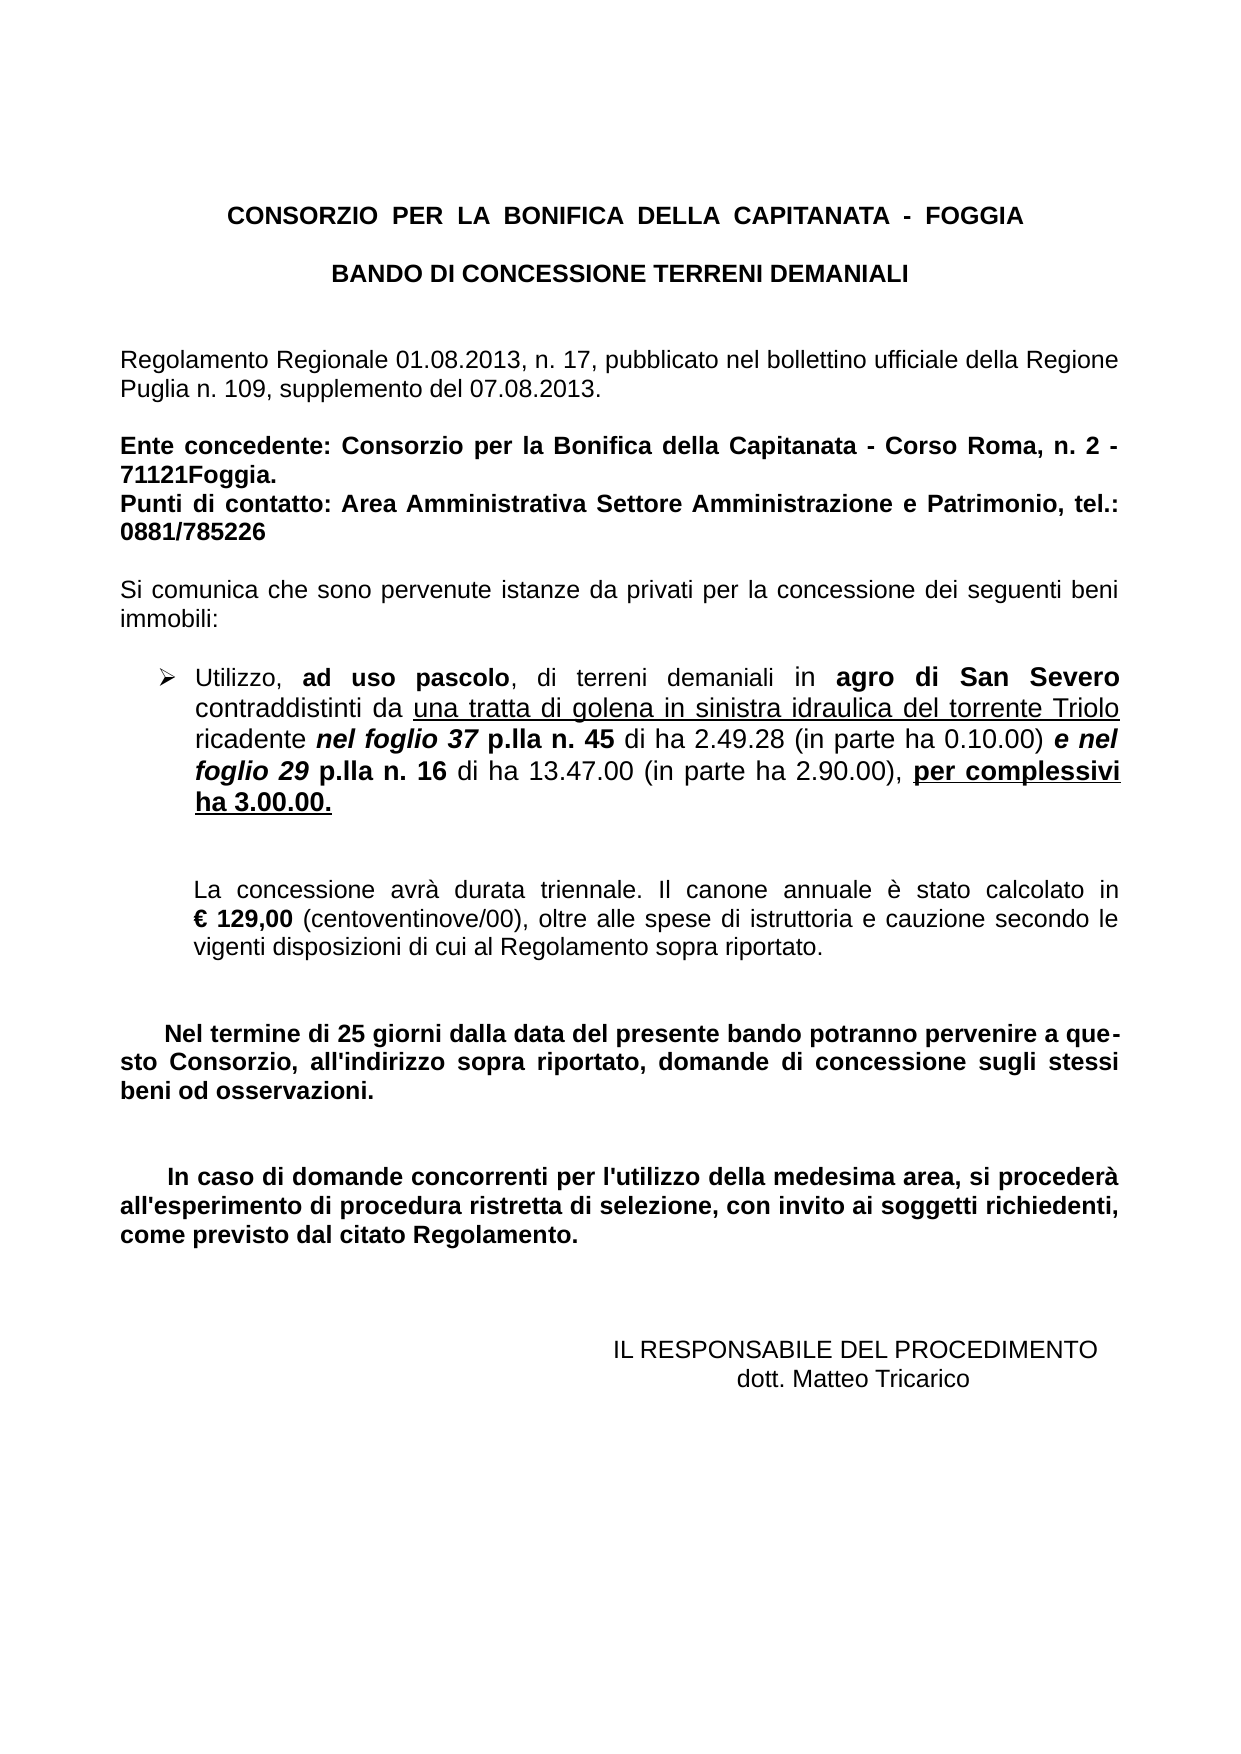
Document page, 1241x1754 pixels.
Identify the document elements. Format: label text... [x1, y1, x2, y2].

text Regolamento Regionale 01.08.2013, n. 17, pubblicato nel bollettino ufficiale della Regione Puglia n. 109, supplemento del 07.08.2013. [120, 345, 1120, 402]
text CONSORZIO PER LA BONIFICA DELLA CAPITANATA - FOGGIA [112, 201, 1120, 230]
text Punti di contatto: Area Amministrativa Settore Amministrazione e Patrimonio, tel.: 0881/785226 [120, 488, 1120, 546]
text La concessione avrà durata triennale. Il canone annuale è stato calcolato in € 129,00 (centoventinove/00), oltre alle spese di istruttoria e cauzione secondo le vigenti disposizioni di cui al Regolamento sopra riportato. [193, 875, 1120, 961]
text Si comunica che sono pervenute istanze da privati per la concessione dei seguenti beni immobili: [120, 575, 1120, 632]
text Ente concedente: Consorzio per la Bonifica della Capitanata - Corso Roma, n. 2 - 71121Foggia. [120, 431, 1120, 488]
text Nel termine di 25 giorni dalla data del presente bando potranno pervenire a que­sto Consorzio, all'indirizzo sopra riportato, domande di concessione sugli stessi beni od osserva­zioni. [120, 1018, 1120, 1105]
list Utilizzo, ad uso pascolo, di terreni demaniali in agro di San Severo contraddistinti da una tratta di golena in sinistra idraulica del torrente Triolo ricadente nel foglio 37 p.lla n. 45 di ha 2.49.28 (in parte ha 0.10.00) e nel foglio 29 p.lla n. 16 di ha 13.47.00 (in parte ha 2.90.00), per complessivi ha 3.00.00. [157, 661, 1120, 817]
text In caso di domande concorrenti per l'utilizzo della medesima area, si procederà all'esperimento di procedura ristretta di selezione, con invito ai soggetti richiedenti, come previsto dal citato Regolamen­to. [120, 1162, 1120, 1248]
text BANDO DI CONCESSIONE TERRENI DEMANIALI [120, 258, 1120, 287]
text IL RESPONSABILE DEL PROCEDIMENTO [120, 1335, 1120, 1363]
list dott. Matteo Tricarico [157, 1363, 1120, 1392]
